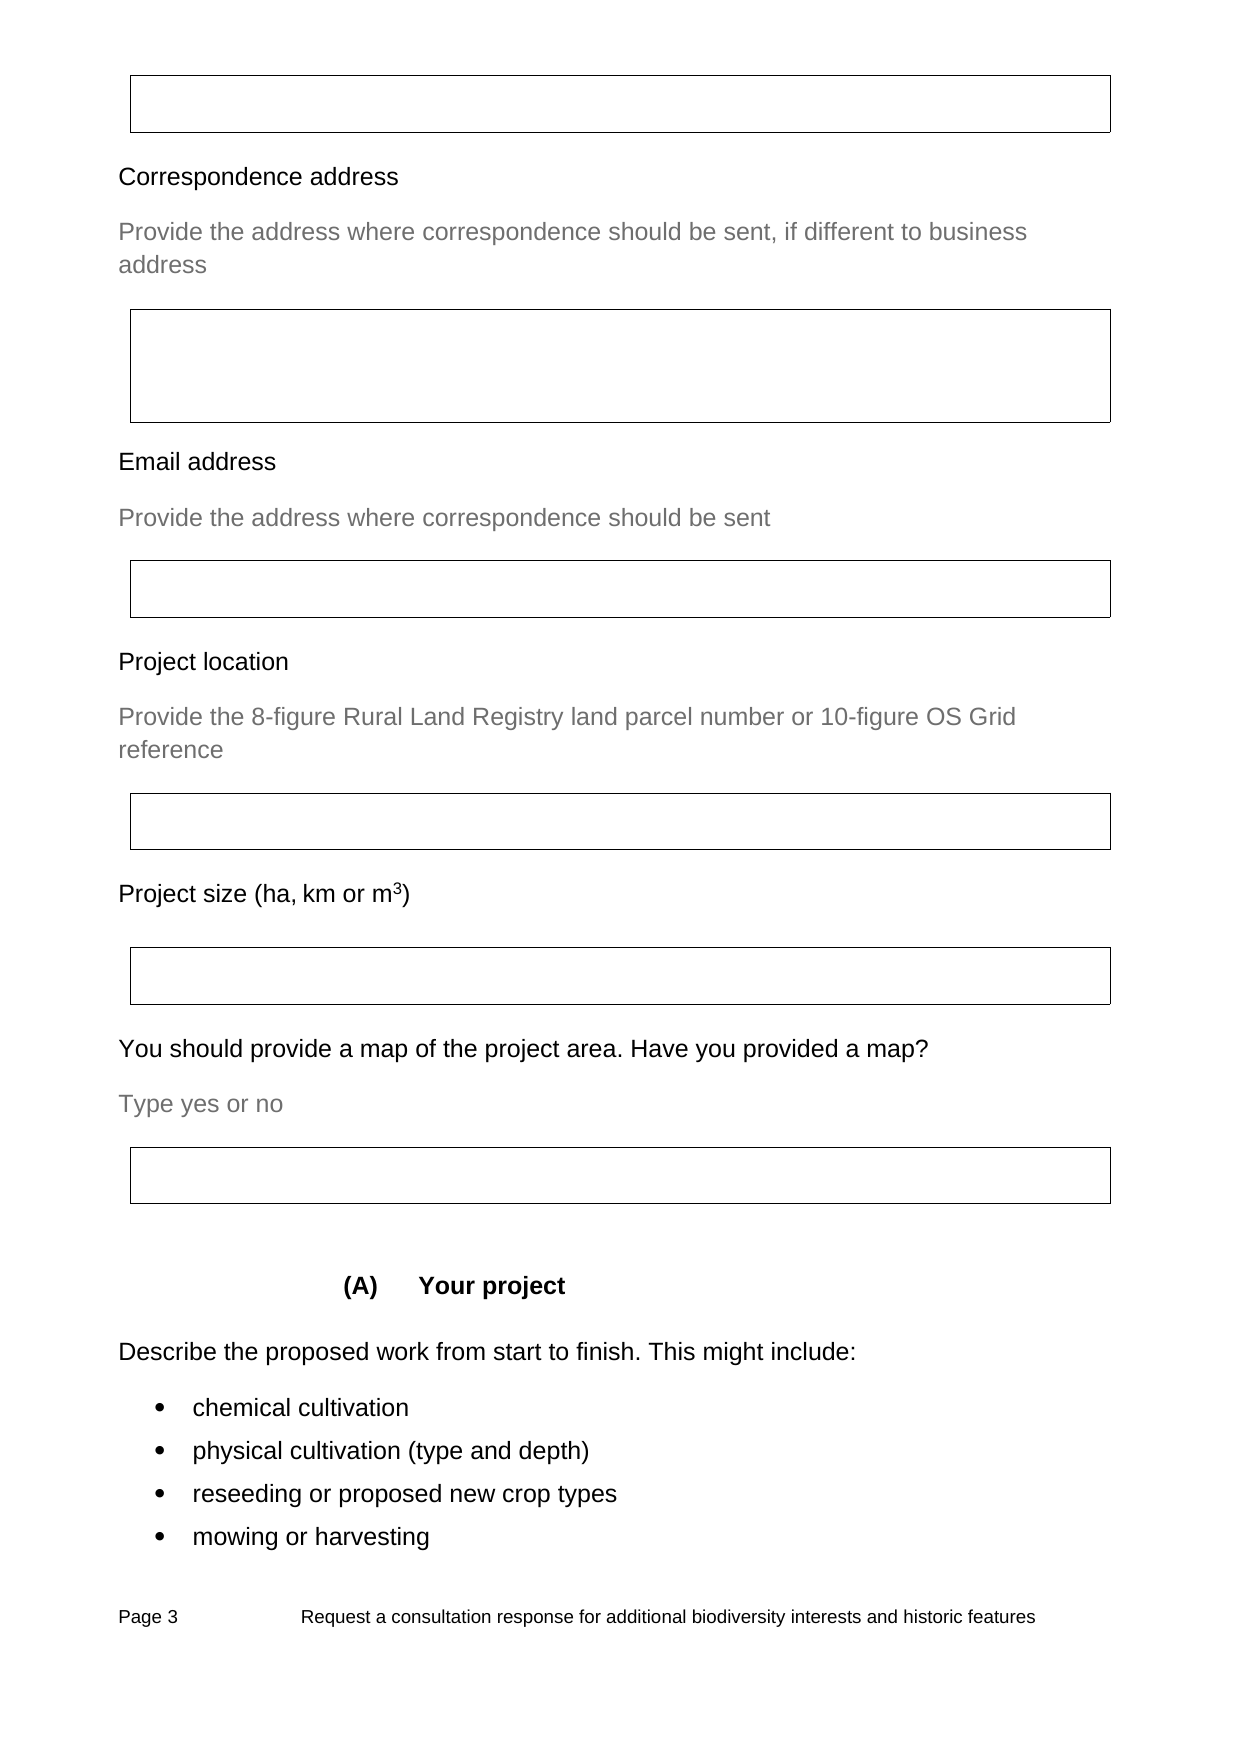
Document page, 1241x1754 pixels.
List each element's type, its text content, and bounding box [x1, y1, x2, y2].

text Project location [118, 647, 1122, 675]
list physical cultivation (type and depth) [155, 1436, 1122, 1465]
list reseeding or proposed new crop types [155, 1479, 1122, 1508]
text Email address [118, 447, 1122, 476]
text Describe the proposed work from start to finish. This might include: [118, 1337, 1122, 1366]
text Provide the address where correspondence should be sent, if different to business address [118, 217, 1122, 279]
subtitle Your project [343, 1271, 1122, 1299]
list chemical cultivation [155, 1393, 1122, 1422]
text Provide the address where correspondence should be sent [118, 503, 1122, 531]
text Type yes or no [118, 1089, 1122, 1118]
text Correspondence address [118, 162, 1122, 191]
text Project size (ha, km or m3) [118, 879, 1122, 908]
text Provide the 8-figure Rural Land Registry land parcel number or 10-figure OS Grid reference [118, 702, 1122, 764]
list mowing or harvesting [155, 1522, 1122, 1551]
text You should provide a map of the project area. Have you provided a map? [118, 1034, 1122, 1062]
